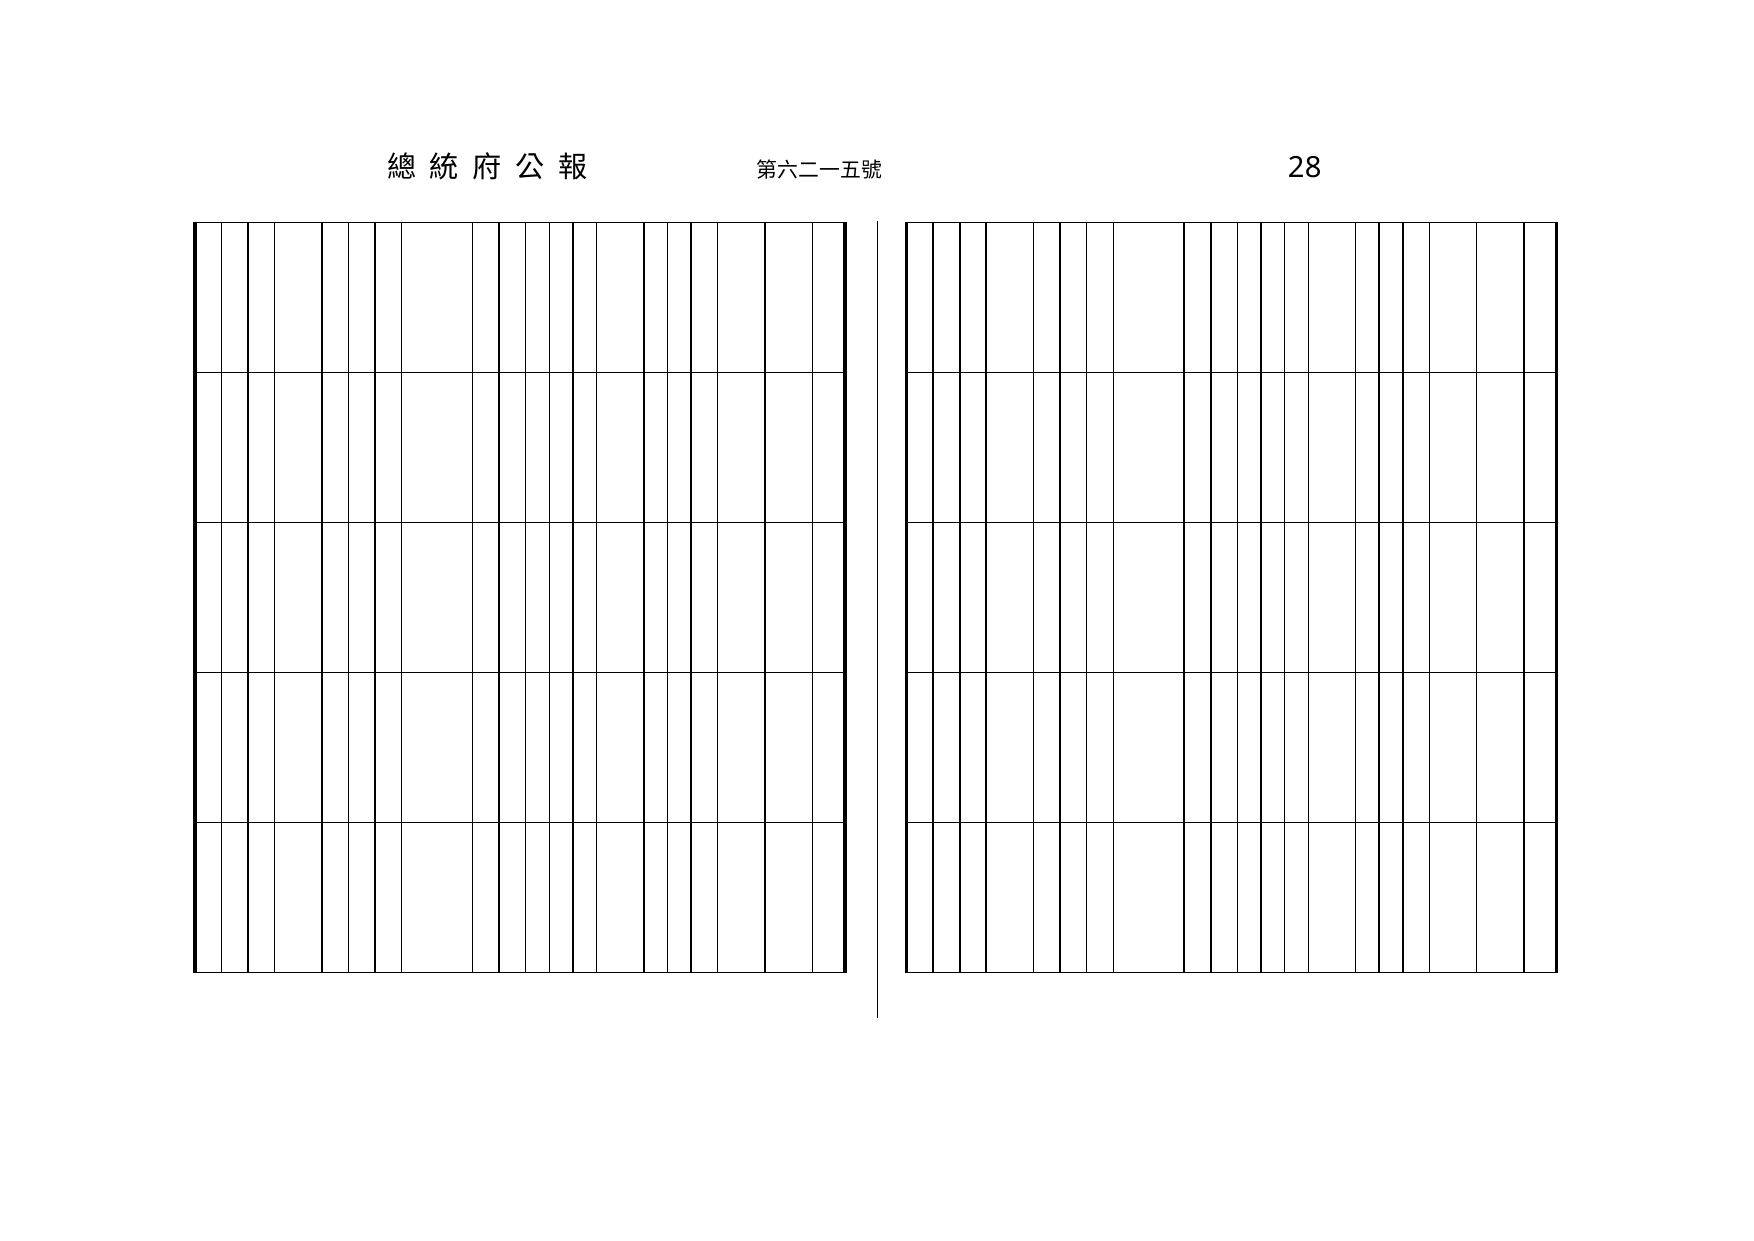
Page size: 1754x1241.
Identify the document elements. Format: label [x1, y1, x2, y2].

table_header [1238, 223, 1260, 372]
table_cell [1500, 373, 1523, 522]
table_header [1212, 223, 1237, 372]
table_cell [718, 823, 741, 972]
table_cell [526, 673, 549, 822]
table_header [449, 223, 472, 372]
table_header [1034, 223, 1059, 372]
table_cell [1087, 373, 1113, 522]
table_cell [1356, 673, 1378, 822]
table_header [1356, 223, 1378, 372]
table_cell [987, 673, 1010, 822]
table_cell [1238, 673, 1260, 822]
table_cell [1453, 523, 1476, 672]
table_cell [1309, 523, 1332, 672]
table_cell [574, 673, 596, 822]
table_header [1137, 223, 1161, 372]
table_cell [934, 523, 959, 672]
table_cell [449, 373, 472, 522]
table_cell [1061, 373, 1086, 522]
table_cell [402, 673, 425, 822]
table_header [425, 223, 449, 372]
table_header [1332, 223, 1355, 372]
table_cell [1477, 523, 1500, 672]
table_header [961, 223, 985, 372]
table_header [1477, 223, 1500, 372]
table_cell [1010, 523, 1033, 672]
table_cell [449, 823, 472, 972]
table_cell [1087, 523, 1113, 672]
table_cell [1034, 673, 1059, 822]
table_cell [1309, 673, 1332, 822]
table_header [718, 223, 741, 372]
table_header [668, 223, 690, 372]
table_cell [425, 823, 449, 972]
table_header [1309, 223, 1332, 372]
table_cell [620, 523, 643, 672]
table_cell [1404, 823, 1429, 972]
table_header [1161, 223, 1183, 372]
table_cell [197, 373, 221, 522]
table_cell [1404, 373, 1429, 522]
table_header [1185, 223, 1210, 372]
table_cell [197, 823, 221, 972]
table_cell [1356, 823, 1378, 972]
table_cell [1010, 673, 1033, 822]
table_cell [550, 523, 572, 672]
table_cell [668, 373, 690, 522]
table_cell [376, 823, 401, 972]
table_cell [1185, 823, 1210, 972]
table_cell [402, 823, 425, 972]
table_cell [813, 523, 843, 672]
table_cell [1185, 523, 1210, 672]
table_cell [1034, 823, 1059, 972]
table_cell [961, 823, 985, 972]
table_cell [718, 523, 741, 672]
table_cell [1477, 373, 1500, 522]
table_cell [275, 673, 298, 822]
table_cell [741, 373, 764, 522]
table_cell [526, 373, 549, 522]
table_cell [1262, 523, 1284, 672]
table_cell [1525, 673, 1555, 822]
table_cell [789, 823, 812, 972]
table_cell [692, 523, 717, 672]
table_header [222, 223, 247, 372]
table_cell [222, 373, 247, 522]
table_cell [1453, 373, 1476, 522]
table_cell [961, 373, 985, 522]
table_cell [1477, 673, 1500, 822]
table_cell [1061, 523, 1086, 672]
table_cell [692, 673, 717, 822]
table_header [1061, 223, 1086, 372]
table_cell [500, 523, 525, 672]
table_header [766, 223, 789, 372]
table_header [789, 223, 812, 372]
table_cell [1309, 373, 1332, 522]
table_cell [249, 823, 274, 972]
table_cell [1404, 523, 1429, 672]
table_header [323, 223, 348, 372]
table_cell [1114, 373, 1137, 522]
table_header [402, 223, 425, 372]
table_cell [987, 523, 1010, 672]
table_cell [1525, 523, 1555, 672]
table_cell [500, 823, 525, 972]
table_cell [1010, 373, 1033, 522]
table_cell [1238, 523, 1260, 672]
table_cell [1453, 673, 1476, 822]
table_cell [376, 373, 401, 522]
table_cell [1137, 523, 1161, 672]
table_cell [668, 523, 690, 672]
table_cell [550, 673, 572, 822]
table_cell [908, 823, 932, 972]
table_cell [692, 373, 717, 522]
table_cell [526, 823, 549, 972]
table_cell [1356, 523, 1378, 672]
table_cell [1161, 823, 1183, 972]
table_cell [1285, 823, 1308, 972]
table_cell [574, 823, 596, 972]
table_header [574, 223, 596, 372]
table_cell [1309, 823, 1332, 972]
table_cell [668, 823, 690, 972]
table_cell [425, 523, 449, 672]
table_cell [550, 823, 572, 972]
table_cell [574, 523, 596, 672]
table_cell [668, 673, 690, 822]
table_cell [908, 673, 932, 822]
table_header [526, 223, 549, 372]
table_cell [376, 523, 401, 672]
table_cell [1380, 523, 1402, 672]
table_header [813, 223, 843, 372]
table_cell [987, 823, 1010, 972]
table_cell [222, 823, 247, 972]
table_cell [961, 523, 985, 672]
table_cell [197, 673, 221, 822]
table_cell [449, 523, 472, 672]
table_header [1087, 223, 1113, 372]
table_cell [1430, 523, 1453, 672]
table_cell [620, 823, 643, 972]
table_cell [249, 523, 274, 672]
table_cell [425, 673, 449, 822]
table_cell [645, 523, 667, 672]
table_cell [1285, 523, 1308, 672]
table_cell [376, 673, 401, 822]
table_cell [1332, 523, 1355, 672]
table_cell [249, 673, 274, 822]
table_header [908, 223, 932, 372]
table_cell [298, 823, 321, 972]
table_cell [298, 673, 321, 822]
table_cell [197, 523, 221, 672]
table_header [987, 223, 1010, 372]
table_cell [222, 673, 247, 822]
table_cell [1453, 823, 1476, 972]
table_cell [275, 523, 298, 672]
table_cell [298, 523, 321, 672]
table_cell [1212, 673, 1237, 822]
table_cell [1212, 523, 1237, 672]
table_cell [597, 823, 620, 972]
table_cell [692, 823, 717, 972]
table_header [1453, 223, 1476, 372]
table_cell [500, 673, 525, 822]
table_cell [1212, 823, 1237, 972]
table_cell [934, 673, 959, 822]
table_cell [1087, 823, 1113, 972]
table_cell [1477, 823, 1500, 972]
table_cell [473, 823, 498, 972]
table_cell [766, 673, 789, 822]
table_cell [1061, 673, 1086, 822]
table_cell [249, 373, 274, 522]
table_header [500, 223, 525, 372]
table_header [741, 223, 764, 372]
table_header [597, 223, 620, 372]
table_cell [934, 373, 959, 522]
table_cell [323, 673, 348, 822]
table_cell [1404, 673, 1429, 822]
table_cell [323, 823, 348, 972]
table_cell [1332, 823, 1355, 972]
table_cell [349, 373, 374, 522]
table_cell [766, 523, 789, 672]
table_cell [1212, 373, 1237, 522]
table_cell [766, 373, 789, 522]
table_header [1380, 223, 1402, 372]
table_cell [425, 373, 449, 522]
table_cell [789, 523, 812, 672]
table_cell [597, 673, 620, 822]
table_cell [597, 523, 620, 672]
table_cell [349, 673, 374, 822]
table_cell [298, 373, 321, 522]
table_header [1285, 223, 1308, 372]
table_cell [1525, 373, 1555, 522]
table_header [1525, 223, 1555, 372]
table_cell [1185, 373, 1210, 522]
table_cell [1285, 373, 1308, 522]
table_cell [1332, 673, 1355, 822]
table_cell [1034, 523, 1059, 672]
table_cell [349, 823, 374, 972]
table_cell [934, 823, 959, 972]
table_cell [1500, 673, 1523, 822]
table_cell [402, 523, 425, 672]
table_cell [718, 373, 741, 522]
table_header [249, 223, 274, 372]
table_cell [1430, 823, 1453, 972]
table_cell [597, 373, 620, 522]
table_header [620, 223, 643, 372]
table_cell [550, 373, 572, 522]
table_header [550, 223, 572, 372]
table_cell [1525, 823, 1555, 972]
table_cell [1332, 373, 1355, 522]
table_cell [323, 373, 348, 522]
table_cell [1356, 373, 1378, 522]
table_header [692, 223, 717, 372]
table_cell [1285, 673, 1308, 822]
table_cell [961, 673, 985, 822]
table_cell [1114, 673, 1137, 822]
table_cell [1380, 673, 1402, 822]
table_cell [1137, 823, 1161, 972]
table_cell [620, 673, 643, 822]
table_cell [1161, 673, 1183, 822]
table_cell [1114, 823, 1137, 972]
table_cell [741, 523, 764, 672]
table_cell [1137, 373, 1161, 522]
table_cell [275, 373, 298, 522]
table_cell [500, 373, 525, 522]
table_header [473, 223, 498, 372]
table_cell [1380, 823, 1402, 972]
table_cell [1238, 823, 1260, 972]
table_cell [813, 673, 843, 822]
table_cell [1430, 673, 1453, 822]
table_cell [1087, 673, 1113, 822]
table_cell [1161, 373, 1183, 522]
table_header [349, 223, 374, 372]
table_header [1500, 223, 1523, 372]
table_header [1010, 223, 1033, 372]
table_cell [473, 673, 498, 822]
table_cell [1500, 523, 1523, 672]
table_cell [1034, 373, 1059, 522]
table_cell [1185, 673, 1210, 822]
table_header [934, 223, 959, 372]
table_cell [1114, 523, 1137, 672]
table_cell [222, 523, 247, 672]
table_cell [1061, 823, 1086, 972]
table_cell [645, 823, 667, 972]
table_cell [813, 823, 843, 972]
table_cell [620, 373, 643, 522]
table_cell [789, 673, 812, 822]
table_header [645, 223, 667, 372]
table_cell [275, 823, 298, 972]
table_cell [813, 373, 843, 522]
table_cell [1262, 823, 1284, 972]
table_cell [718, 673, 741, 822]
table_cell [1430, 373, 1453, 522]
table_cell [1238, 373, 1260, 522]
table_cell [574, 373, 596, 522]
table_cell [526, 523, 549, 672]
table_cell [741, 823, 764, 972]
table_cell [645, 673, 667, 822]
table_cell [1262, 673, 1284, 822]
table_header [376, 223, 401, 372]
table_cell [349, 523, 374, 672]
table_cell [473, 523, 498, 672]
table_header [1114, 223, 1137, 372]
table_cell [1380, 373, 1402, 522]
table_header [1262, 223, 1284, 372]
table_cell [908, 373, 932, 522]
table_cell [402, 373, 425, 522]
table_cell [789, 373, 812, 522]
table_cell [766, 823, 789, 972]
table_header [1430, 223, 1453, 372]
table_cell [987, 373, 1010, 522]
table_cell [741, 673, 764, 822]
table_cell [1137, 673, 1161, 822]
table_cell [1500, 823, 1523, 972]
table_cell [1010, 823, 1033, 972]
table_cell [645, 373, 667, 522]
table_cell [449, 673, 472, 822]
table_header [1404, 223, 1429, 372]
table_cell [908, 523, 932, 672]
table_cell [473, 373, 498, 522]
table_cell [1262, 373, 1284, 522]
table_cell [1161, 523, 1183, 672]
table_header [275, 223, 298, 372]
table_header [298, 223, 321, 372]
table_cell [323, 523, 348, 672]
table_header [197, 223, 221, 372]
